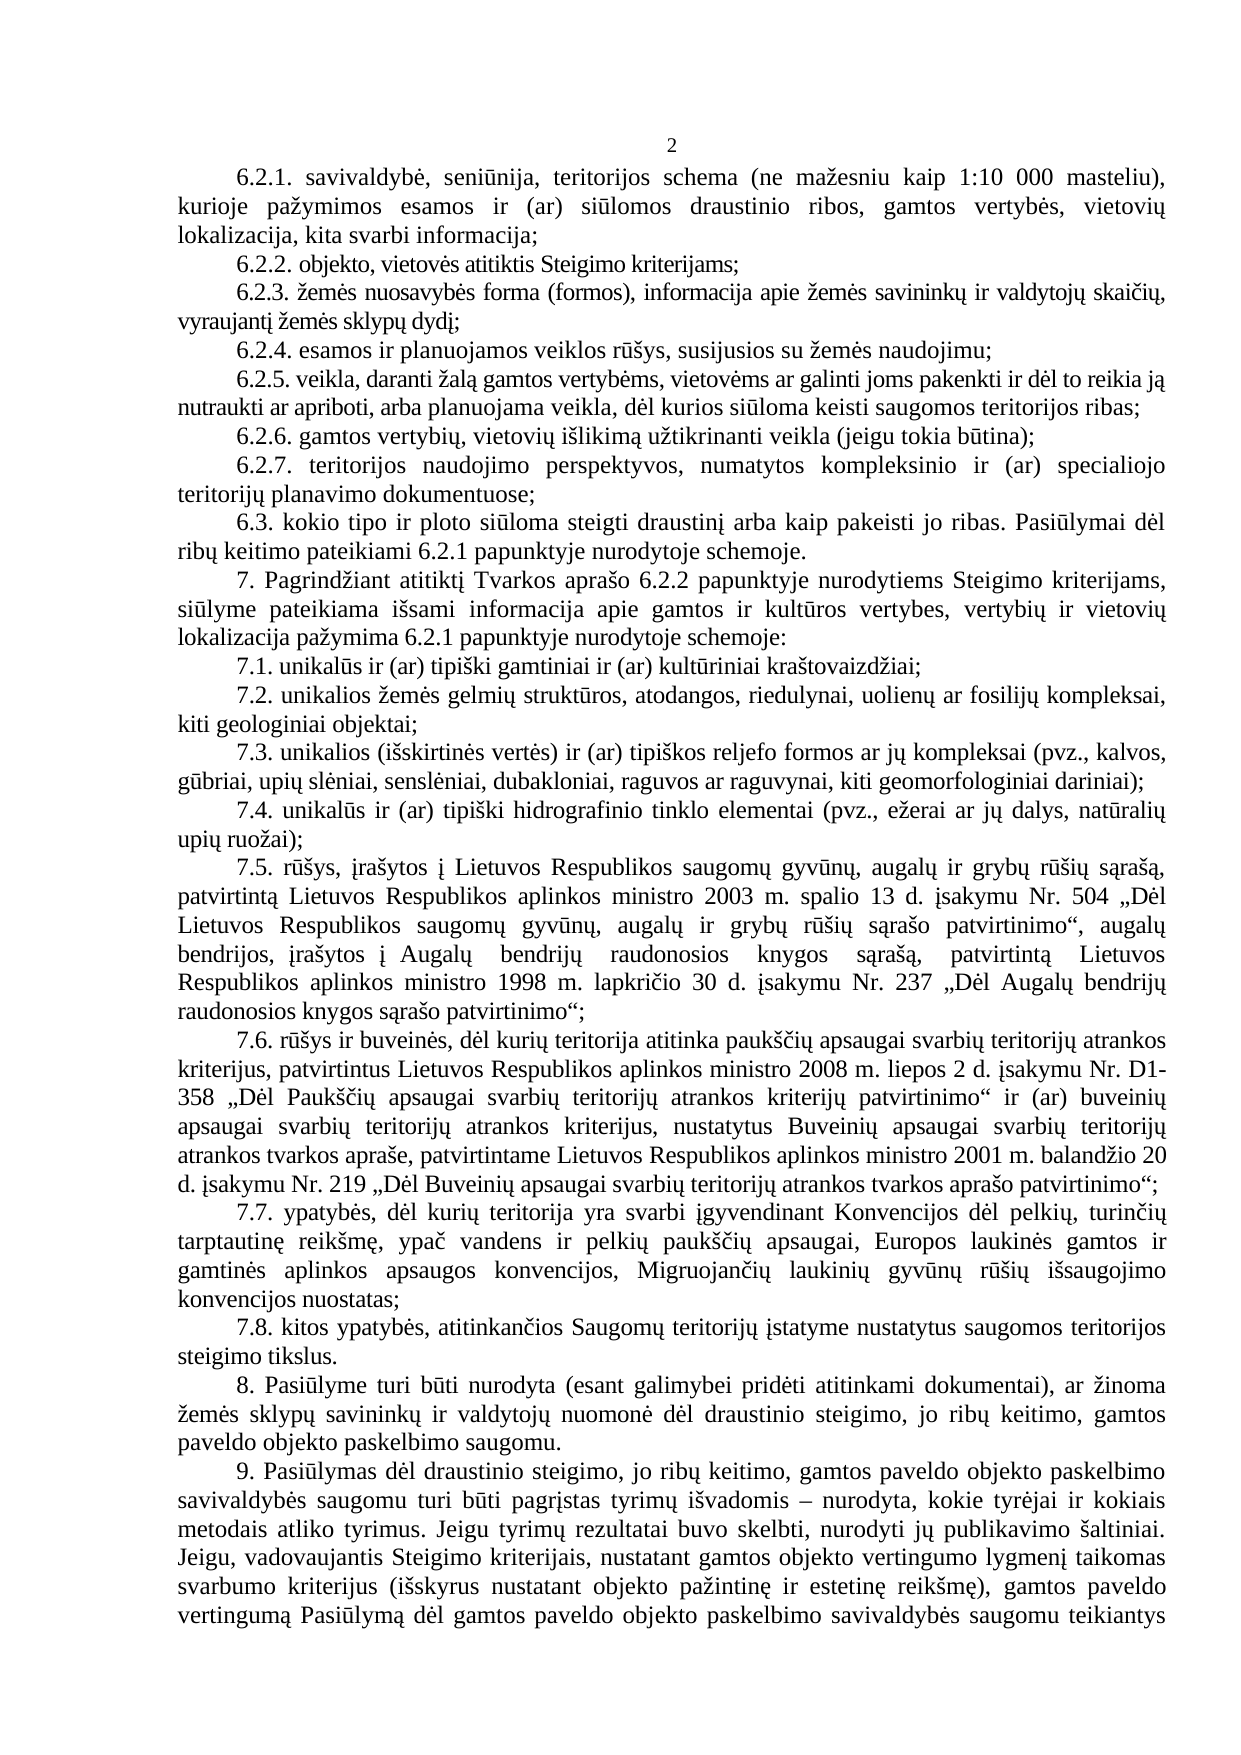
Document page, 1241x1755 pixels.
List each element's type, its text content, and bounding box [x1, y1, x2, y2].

text 6.2.1. savivaldybė, seniūnija, teritorijos schema (ne mažesniu kaip 1:10 000 masteliu), kurioje pažymimos esamos ir (ar) siūlomos draustinio ribos, gamtos vertybės, vietovių lokalizacija, kita svarbi informacija; [177, 162, 1167, 249]
text 8. Pasiūlyme turi būti nurodyta (esant galimybei pridėti atitinkami dokumentai), ar žinoma žemės sklypų savininkų ir valdytojų nuomonė dėl draustinio steigimo, jo ribų keitimo, gamtos paveldo objekto paskelbimo saugomu. [177, 1370, 1167, 1456]
text 9. Pasiūlymas dėl draustinio steigimo, jo ribų keitimo, gamtos paveldo objekto paskelbimo savivaldybės saugomu turi būti pagrįstas tyrimų išvadomis – nurodyta, kokie tyrėjai ir kokiais metodais atliko tyrimus. Jeigu tyrimų rezultatai buvo skelbti, nurodyti jų publikavimo šaltiniai. Jeigu, vadovaujantis Steigimo kriterijais, nustatant gamtos objekto vertingumo lygmenį taikomas svarbumo kriterijus (išskyrus nustatant objekto pažintinę ir estetinę reikšmę), gamtos paveldo vertingumą Pasiūlymą dėl gamtos paveldo objekto paskelbimo savivaldybės saugomu teikiantys [177, 1456, 1167, 1629]
text 6.2.5. veikla, daranti žalą gamtos vertybėms, vietovėms ar galinti joms pakenkti ir dėl to reikia ją nutraukti ar apriboti, arba planuojama veikla, dėl kurios siūloma keisti saugomos teritorijos ribas; [177, 364, 1167, 421]
text 6.2.7. teritorijos naudojimo perspektyvos, numatytos kompleksinio ir (ar) specialiojo teritorijų planavimo dokumentuose; [177, 450, 1167, 507]
text 7.8. kitos ypatybės, atitinkančios Saugomų teritorijų įstatyme nustatytus saugomos teritorijos steigimo tikslus. [177, 1312, 1167, 1370]
text 6.3. kokio tipo ir ploto siūloma steigti draustinį arba kaip pakeisti jo ribas. Pasiūlymai dėl ribų keitimo pateikiami 6.2.1 papunktyje nurodytoje schemoje. [177, 507, 1167, 565]
text 7.7. ypatybės, dėl kurių teritorija yra svarbi įgyvendinant Konvencijos dėl pelkių, turinčių tarptautinę reikšmę, ypač vandens ir pelkių paukščių apsaugai, Europos laukinės gamtos ir gamtinės aplinkos apsaugos konvencijos, Migruojančių laukinių gyvūnų rūšių išsaugojimo konvencijos nuostatas; [177, 1197, 1167, 1312]
text 7. Pagrindžiant atitiktį Tvarkos aprašo 6.2.2 papunktyje nurodytiems Steigimo kriterijams, siūlyme pateikiama išsami informacija apie gamtos ir kultūros vertybes, vertybių ir vietovių lokalizacija pažymima 6.2.1 papunktyje nurodytoje schemoje: [177, 565, 1167, 651]
text 6.2.2. objekto, vietovės atitiktis Steigimo kriterijams; [177, 249, 1167, 277]
text 7.6. rūšys ir buveinės, dėl kurių teritorija atitinka paukščių apsaugai svarbių teritorijų atrankos kriterijus, patvirtintus Lietuvos Respublikos aplinkos ministro 2008 m. liepos 2 d. įsakymu Nr. D1-358 „Dėl Paukščių apsaugai svarbių teritorijų atrankos kriterijų patvirtinimo“ ir (ar) buveinių apsaugai svarbių teritorijų atrankos kriterijus, nustatytus Buveinių apsaugai svarbių teritorijų atrankos tvarkos apraše, patvirtintame Lietuvos Respublikos aplinkos ministro 2001 m. balandžio 20 d. įsakymu Nr. 219 „Dėl Buveinių apsaugai svarbių teritorijų atrankos tvarkos aprašo patvirtinimo“; [177, 1025, 1167, 1197]
text 7.5. rūšys, įrašytos į Lietuvos Respublikos saugomų gyvūnų, augalų ir grybų rūšių sąrašą, patvirtintą Lietuvos Respublikos aplinkos ministro 2003 m. spalio 13 d. įsakymu Nr. 504 „Dėl Lietuvos Respublikos saugomų gyvūnų, augalų ir grybų rūšių sąrašo patvirtinimo“, augalų bendrijos, įrašytos į Augalų bendrijų raudonosios knygos sąrašą, patvirtintą Lietuvos Respublikos aplinkos ministro 1998 m. lapkričio 30 d. įsakymu Nr. 237 „Dėl Augalų bendrijų raudonosios knygos sąrašo patvirtinimo“; [177, 852, 1167, 1025]
text 7.2. unikalios žemės gelmių struktūros, atodangos, riedulynai, uolienų ar fosilijų kompleksai, kiti geologiniai objektai; [177, 680, 1167, 737]
text 6.2.4. esamos ir planuojamos veiklos rūšys, susijusios su žemės naudojimu; [177, 335, 1167, 364]
text 7.3. unikalios (išskirtinės vertės) ir (ar) tipiškos reljefo formos ar jų kompleksai (pvz., kalvos, gūbriai, upių slėniai, senslėniai, dubakloniai, raguvos ar raguvynai, kiti geomorfologiniai dariniai); [177, 737, 1167, 795]
text 6.2.3. žemės nuosavybės forma (formos), informacija apie žemės savininkų ir valdytojų skaičių, vyraujantį žemės sklypų dydį; [177, 277, 1167, 335]
text 7.4. unikalūs ir (ar) tipiški hidrografinio tinklo elementai (pvz., ežerai ar jų dalys, natūralių upių ruožai); [177, 795, 1167, 852]
text 7.1. unikalūs ir (ar) tipiški gamtiniai ir (ar) kultūriniai kraštovaizdžiai; [177, 651, 1167, 680]
text 6.2.6. gamtos vertybių, vietovių išlikimą užtikrinanti veikla (jeigu tokia būtina); [177, 421, 1167, 450]
